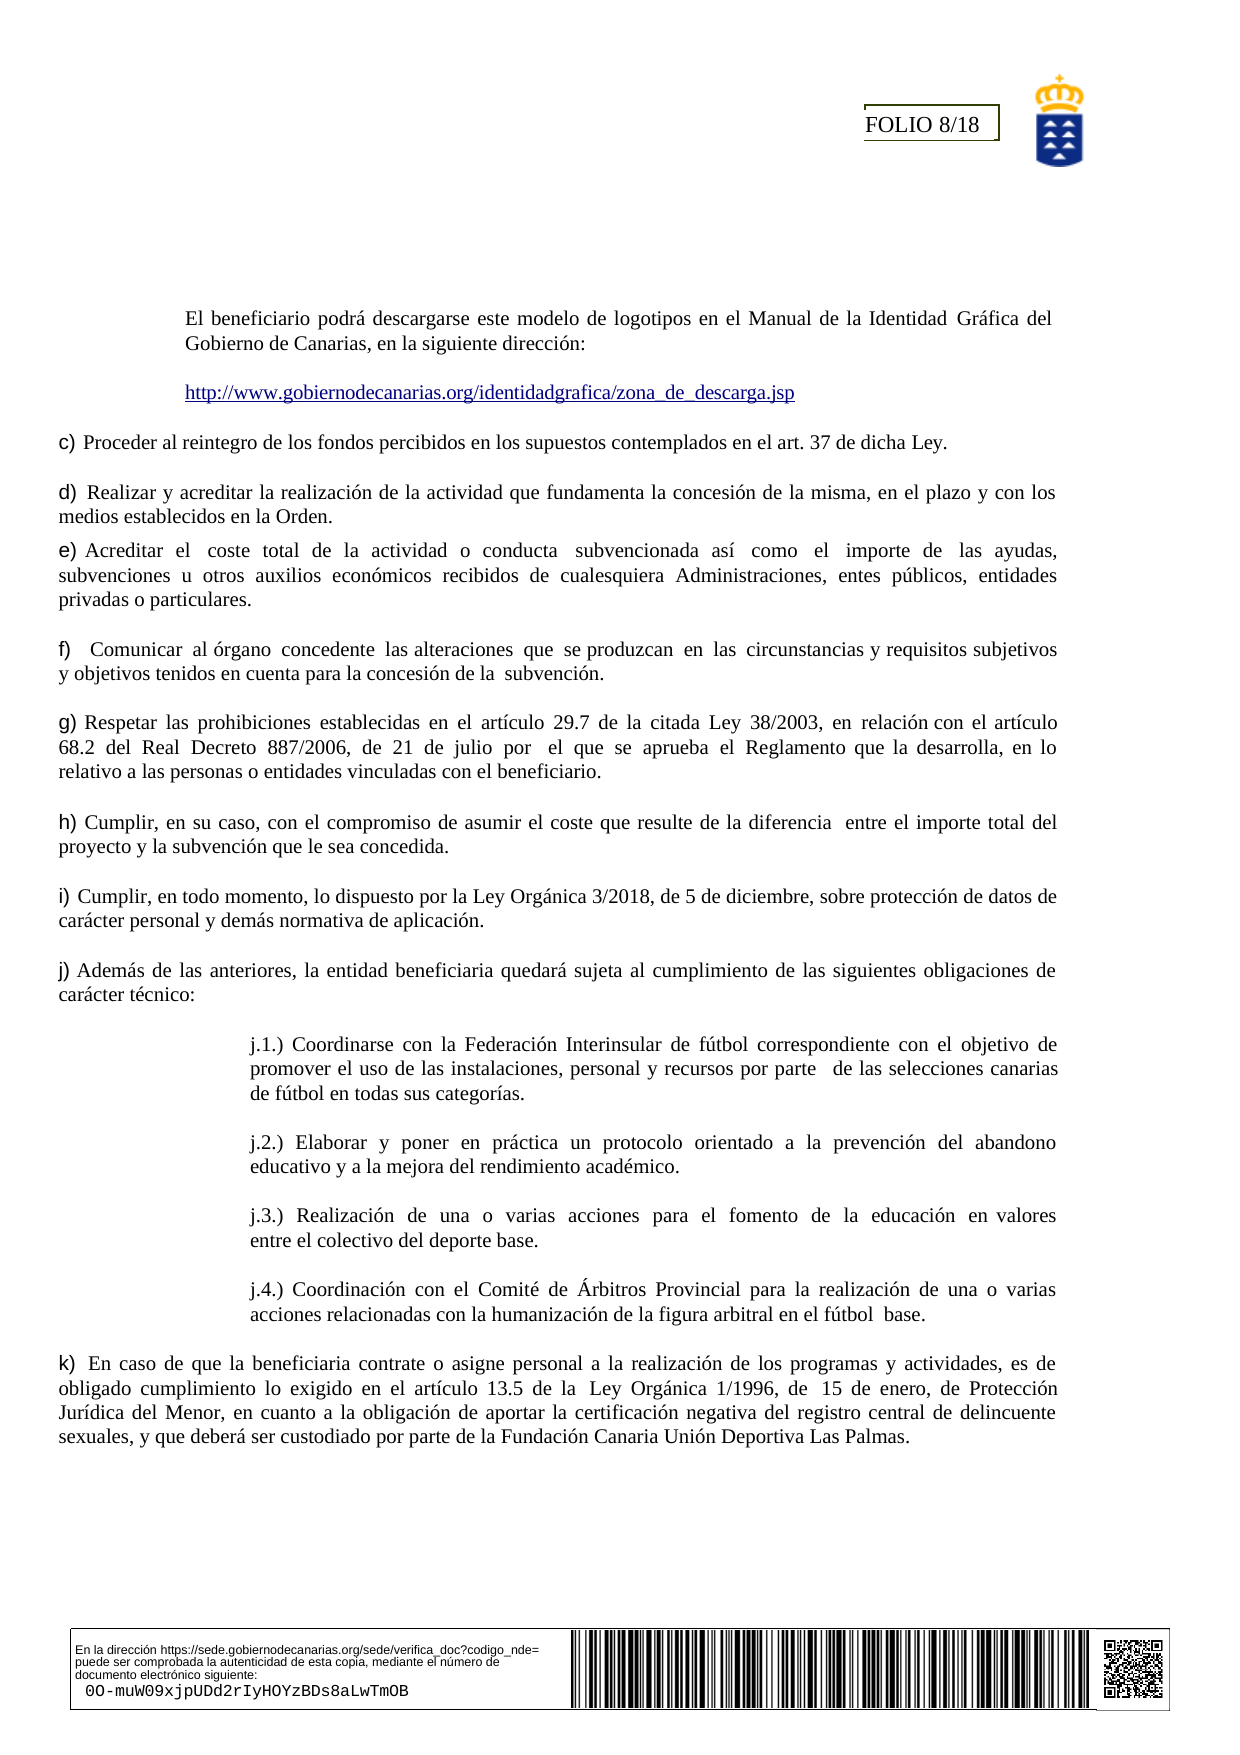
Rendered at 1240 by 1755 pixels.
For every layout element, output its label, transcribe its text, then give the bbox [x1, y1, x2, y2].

list Proceder al reintegro de los fondos percibidos en los supuestos contemplados en el art. 37 de dicha Ley. [58, 430, 1058, 454]
list En caso de que la beneficiaria contrate o asigne personal a la realización de los programas y actividades, es de obligado cumplimiento lo exigido en el artículo 13.5 de la Ley Orgánica 1/1996, de 15 de enero, de Protección Jurídica del Menor, en cuanto a la obligación de aportar la certificación negativa del registro central de delincuente sexuales, y que deberá ser custodiado por parte de la Fundación Canaria Unión Deportiva Las Palmas. [58, 1351, 1058, 1448]
text http://www.gobiernodecanarias.org/identidadgrafica/zona_de_descarga.jsp [185, 380, 1181, 404]
list Acreditar el coste total de la actividad o conducta subvencionada así como el importe de las ayudas, subvenciones u otros auxilios económicos recibidos de cualesquiera Administraciones, entes públicos, entidades privadas o particulares. [58, 538, 1058, 611]
text j.2.) Elaborar y poner en práctica un protocolo orientado a la prevención del abandono educativo y a la mejora del rendimiento académico. [250, 1130, 1057, 1178]
list Cumplir, en todo momento, lo dispuesto por la Ley Orgánica 3/2018, de 5 de diciembre, sobre protección de datos de carácter personal y demás normativa de aplicación. [58, 883, 1058, 932]
list Además de las anteriores, la entidad beneficiaria quedará sujeta al cumplimiento de las siguientes obligaciones de carácter técnico: [58, 957, 1058, 1006]
text El beneficiario podrá descargarse este modelo de logotipos en el Manual de la Identidad Gráfica del Gobierno de Canarias, en la siguiente dirección: [185, 306, 1128, 355]
list Cumplir, en su caso, con el compromiso de asumir el coste que resulte de la diferencia entre el importe total del proyecto y la subvención que le sea concedida. [58, 809, 1058, 858]
text j.3.) Realización de una o varias acciones para el fomento de la educación en valores entre el colectivo del deporte base. [250, 1203, 1057, 1252]
text j.4.) Coordinación con el Comité de Árbitros Provincial para la realización de una o varias acciones relacionadas con la humanización de la figura arbitral en el fútbol base. [250, 1277, 1058, 1326]
list Comunicar al órgano concedente las alteraciones que se produzcan en las circunstancias y requisitos subjetivos y objetivos tenidos en cuenta para la concesión de la subvención. [58, 636, 1058, 685]
text j.1.) Coordinarse con la Federación Interinsular de fútbol correspondiente con el objetivo de promover el uso de las instalaciones, personal y recursos por parte de las selecciones canarias de fútbol en todas sus categorías. [250, 1031, 1059, 1104]
list Realizar y acreditar la realización de la actividad que fundamenta la concesión de la misma, en el plazo y con los medios establecidos en la Orden. [58, 480, 1057, 528]
list Respetar las prohibiciones establecidas en el artículo 29.7 de la citada Ley 38/2003, en relación con el artículo 68.2 del Real Decreto 887/2006, de 21 de julio por el que se aprueba el Reglamento que la desarrolla, en lo relativo a las personas o entidades vinculadas con el beneficiario. [58, 710, 1059, 783]
